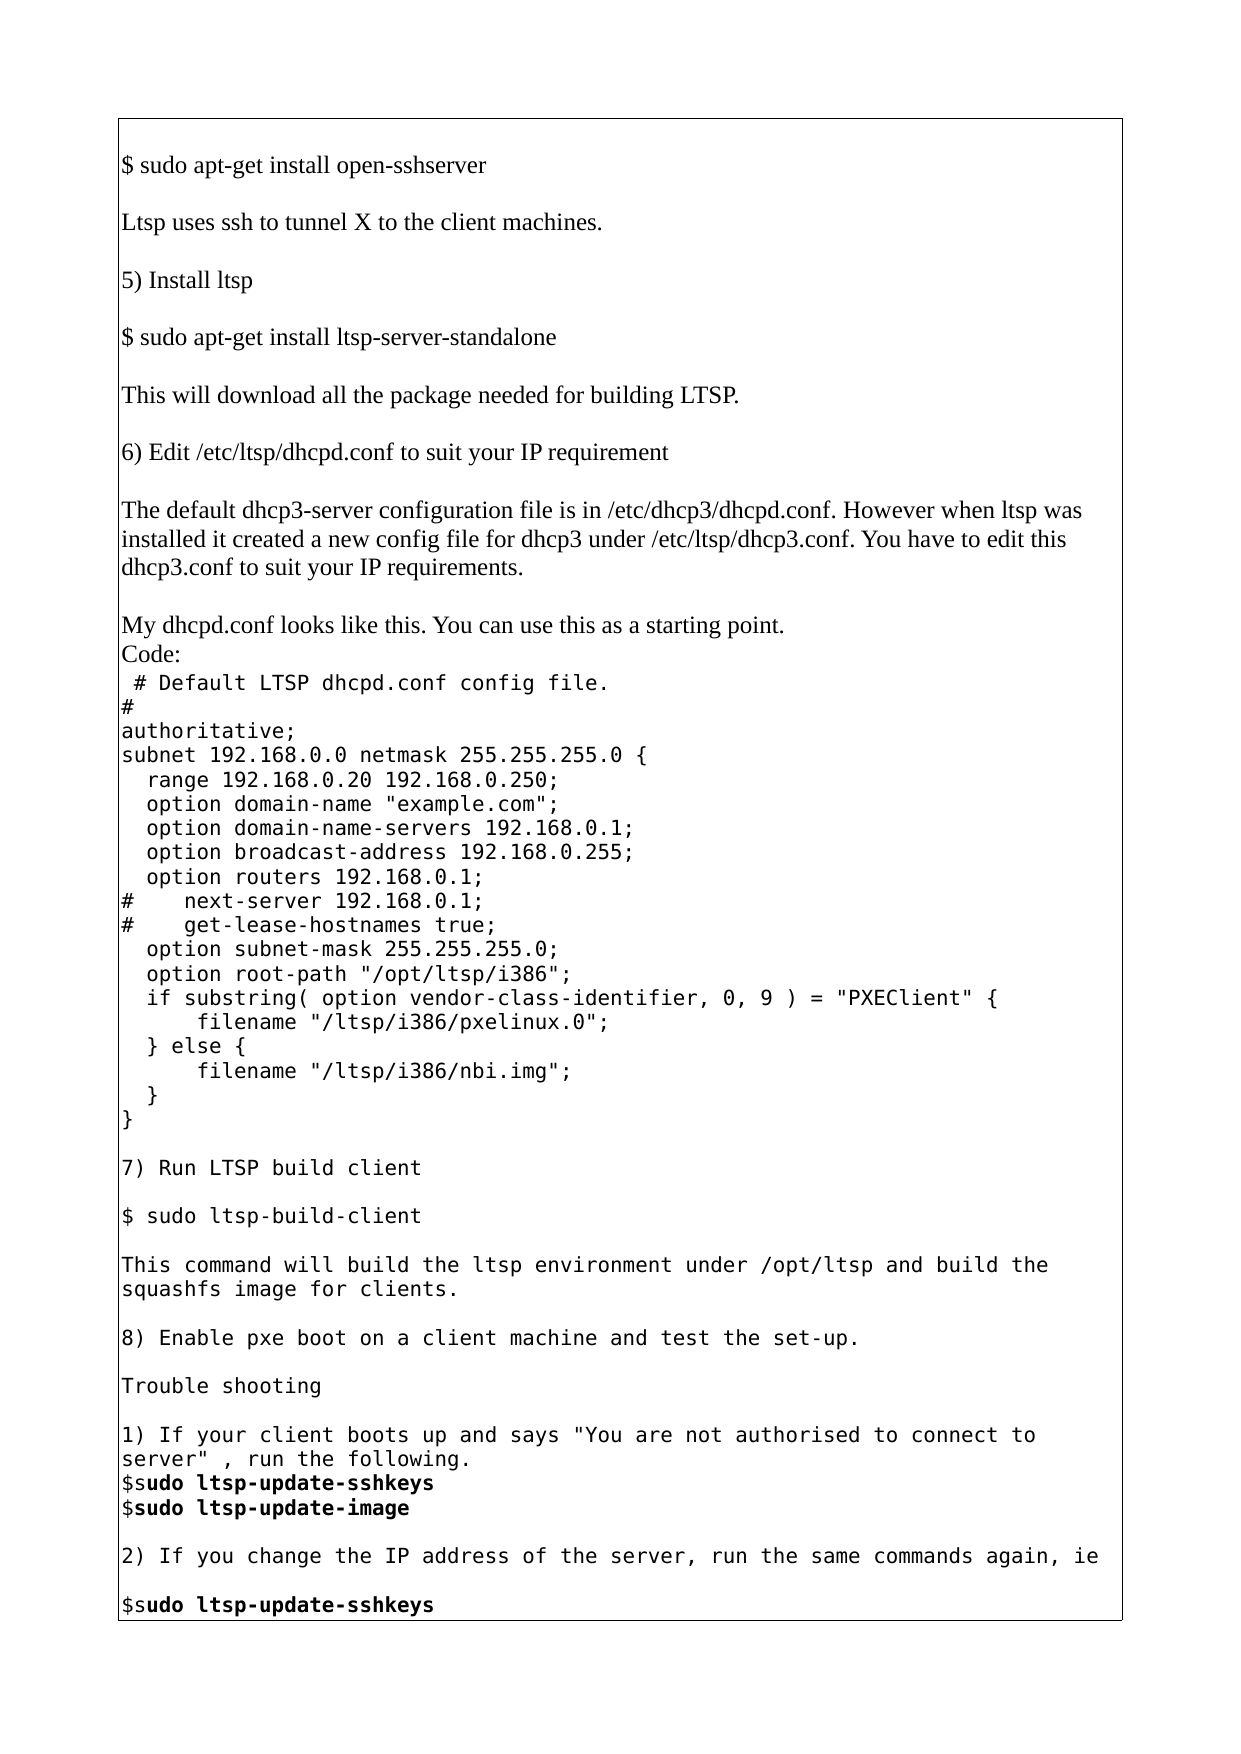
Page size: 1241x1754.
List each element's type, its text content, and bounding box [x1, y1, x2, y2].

text Code: [119, 636, 1122, 667]
text # Default LTSP dhcpd.conf config file. # authoritative; subnet 192.168.0.0 netmask 255.255.255.0 { range 192.168.0.20 192.168.0.250; option domain-name "example.com"; option domain-name-servers 192.168.0.1; option broadcast-address 192.168.0.255; option routers 192.168.0.1; # next-server 192.168.0.1; # get-lease-hostnames true; option subnet-mask 255.255.255.0; option root-path "/opt/ltsp/i386"; if substring( option vendor-class-identifier, 0, 9 ) = "PXEClient" { filename "/ltsp/i386/pxelinux.0"; } else { filename "/ltsp/i386/nbi.img"; } } 7) Run LTSP build client $ sudo ltsp-build-client This command will build the ltsp environment under /opt/ltsp and build the squashfs image for clients. 8) Enable pxe boot on a client machine and test the set-up. Trouble shooting 1) If your client boots up and says "You are not authorised to connect to server" , run the following. $sudo ltsp-update-sshkeys $sudo ltsp-update-image 2) If you change the IP address of the server, run the same commands again, ie $sudo ltsp-update-sshkeys [119, 667, 1122, 1620]
text $ sudo apt-get install open-sshserver Ltsp uses ssh to tunnel X to the client machines. 5) Install ltsp $ sudo apt-get install ltsp-server-standalone This will download all the package needed for building LTSP. 6) Edit /etc/ltsp/dhcpd.conf to suit your IP requirement The default dhcp3-server configuration file is in /etc/dhcp3/dhcpd.conf. However when ltsp was installed it created a new config file for dhcp3 under /etc/ltsp/dhcp3.conf. You have to edit this dhcp3.conf to suit your IP requirements. My dhcpd.conf looks like this. You can use this as a starting point. [119, 119, 1122, 636]
